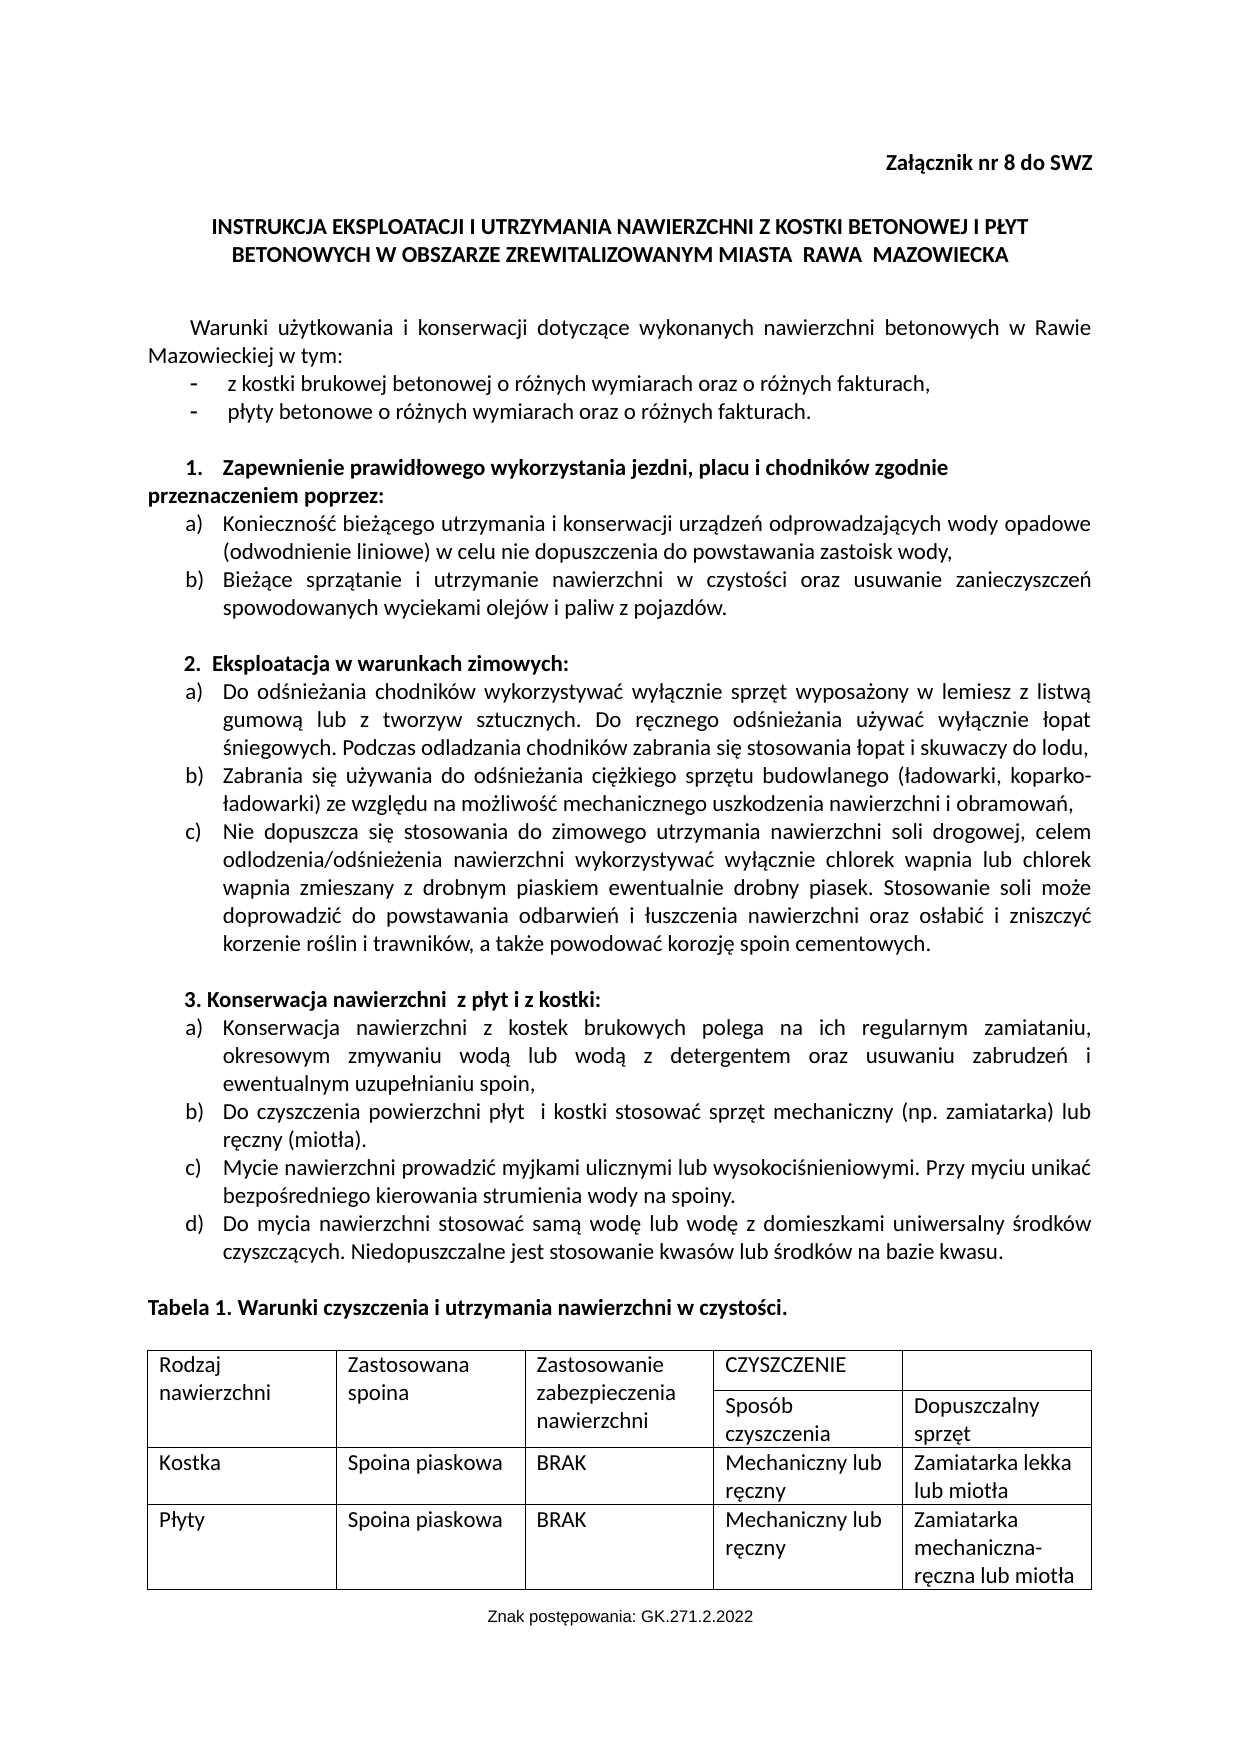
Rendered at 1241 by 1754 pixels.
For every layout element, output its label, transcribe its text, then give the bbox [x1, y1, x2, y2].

list płyty betonowe o różnych wymiarach oraz o różnych fakturach. [190, 397, 1093, 425]
table_cell BRAK [526, 1448, 713, 1504]
table_header Zastosowanie zabezpieczenia nawierzchni [526, 1351, 713, 1447]
list Konserwacja nawierzchni z kostek brukowych polega na ich regularnym zamiataniu, okresowym zmywaniu wodą lub wodą z detergentem oraz usuwaniu zabrudzeń i ewentualnym uzupełnianiu spoin, [185, 1013, 1093, 1097]
list Konieczność bieżącego utrzymania i konserwacji urządzeń odprowadzających wody opadowe (odwodnienie liniowe) w celu nie dopuszczenia do powstawania zastoisk wody, [185, 509, 1093, 565]
table_cell Zamiatarka lekka lub miotła [903, 1448, 1091, 1504]
list Mycie nawierzchni prowadzić myjkami ulicznymi lub wysokociśnieniowymi. Przy myciu unikać bezpośredniego kierowania strumienia wody na spoiny. [185, 1153, 1093, 1209]
list Do czyszczenia powierzchni płyt i kostki stosować sprzęt mechaniczny (np. zamiatarka) lub ręczny (miotła). [185, 1097, 1093, 1153]
list Bieżące sprzątanie i utrzymanie nawierzchni w czystości oraz usuwanie zanieczyszczeń spowodowanych wyciekami olejów i paliw z pojazdów. [185, 565, 1093, 621]
text 3. Konserwacja nawierzchni z płyt i z kostki: [148, 985, 1093, 1013]
text Warunki użytkowania i konserwacji dotyczące wykonanych nawierzchni betonowych w Rawie Mazowieckiej w tym: [148, 313, 1093, 369]
table_cell Mechaniczny lub ręczny [714, 1505, 902, 1589]
list Zapewnienie prawidłowego wykorzystania jezdni, placu i chodników zgodnie [185, 453, 1093, 481]
text INSTRUKCJA EKSPLOATACJI I UTRZYMANIA NAWIERZCHNI Z KOSTKI BETONOWEJ I PŁYT BETONOWYCH W OBSZARZE ZREWITALIZOWANYM MIASTA RAWA MAZOWIECKA [148, 212, 1093, 268]
table_cell BRAK [526, 1505, 713, 1589]
list z kostki brukowej betonowej o różnych wymiarach oraz o różnych fakturach, [190, 369, 1093, 397]
table_cell Spoina piaskowa [337, 1505, 525, 1589]
list Do odśnieżania chodników wykorzystywać wyłącznie sprzęt wyposażony w lemiesz z listwą gumową lub z tworzyw sztucznych. Do ręcznego odśnieżania używać wyłącznie łopat śniegowych. Podczas odladzania chodników zabrania się stosowania łopat i skuwaczy do lodu, [185, 677, 1093, 761]
list Do mycia nawierzchni stosować samą wodę lub wodę z domieszkami uniwersalny środków czyszczących. Niedopuszczalne jest stosowanie kwasów lub środków na bazie kwasu. [185, 1209, 1093, 1265]
table_header [903, 1351, 1091, 1390]
table_header Zastosowana spoina [337, 1351, 525, 1447]
table_header CZYSZCZENIE [714, 1351, 902, 1390]
text przeznaczeniem poprzez: [148, 481, 1093, 509]
table_cell Zamiatarka mechaniczna-ręczna lub miotła [903, 1505, 1091, 1589]
list Zabrania się używania do odśnieżania ciężkiego sprzętu budowlanego (ładowarki, koparko-ładowarki) ze względu na możliwość mechanicznego uszkodzenia nawierzchni i obramowań, [185, 761, 1093, 817]
table_cell Kostka [148, 1448, 336, 1504]
text Tabela 1. Warunki czyszczenia i utrzymania nawierzchni w czystości. [148, 1293, 1093, 1321]
text Załącznik nr 8 do SWZ [738, 148, 1093, 176]
table_cell Mechaniczny lub ręczny [714, 1448, 902, 1504]
table_cell Sposób czyszczenia [714, 1391, 902, 1447]
text 2. Eksploatacja w warunkach zimowych: [148, 649, 1093, 677]
table_cell Spoina piaskowa [337, 1448, 525, 1504]
table_header Rodzaj nawierzchni [148, 1351, 336, 1447]
table_cell Płyty [148, 1505, 336, 1589]
list Nie dopuszcza się stosowania do zimowego utrzymania nawierzchni soli drogowej, celem odlodzenia/odśnieżenia nawierzchni wykorzystywać wyłącznie chlorek wapnia lub chlorek wapnia zmieszany z drobnym piaskiem ewentualnie drobny piasek. Stosowanie soli może doprowadzić do powstawania odbarwień i łuszczenia nawierzchni oraz osłabić i zniszczyć korzenie roślin i trawników, a także powodować korozję spoin cementowych. [185, 817, 1093, 957]
table_cell Dopuszczalny sprzęt [903, 1391, 1091, 1447]
